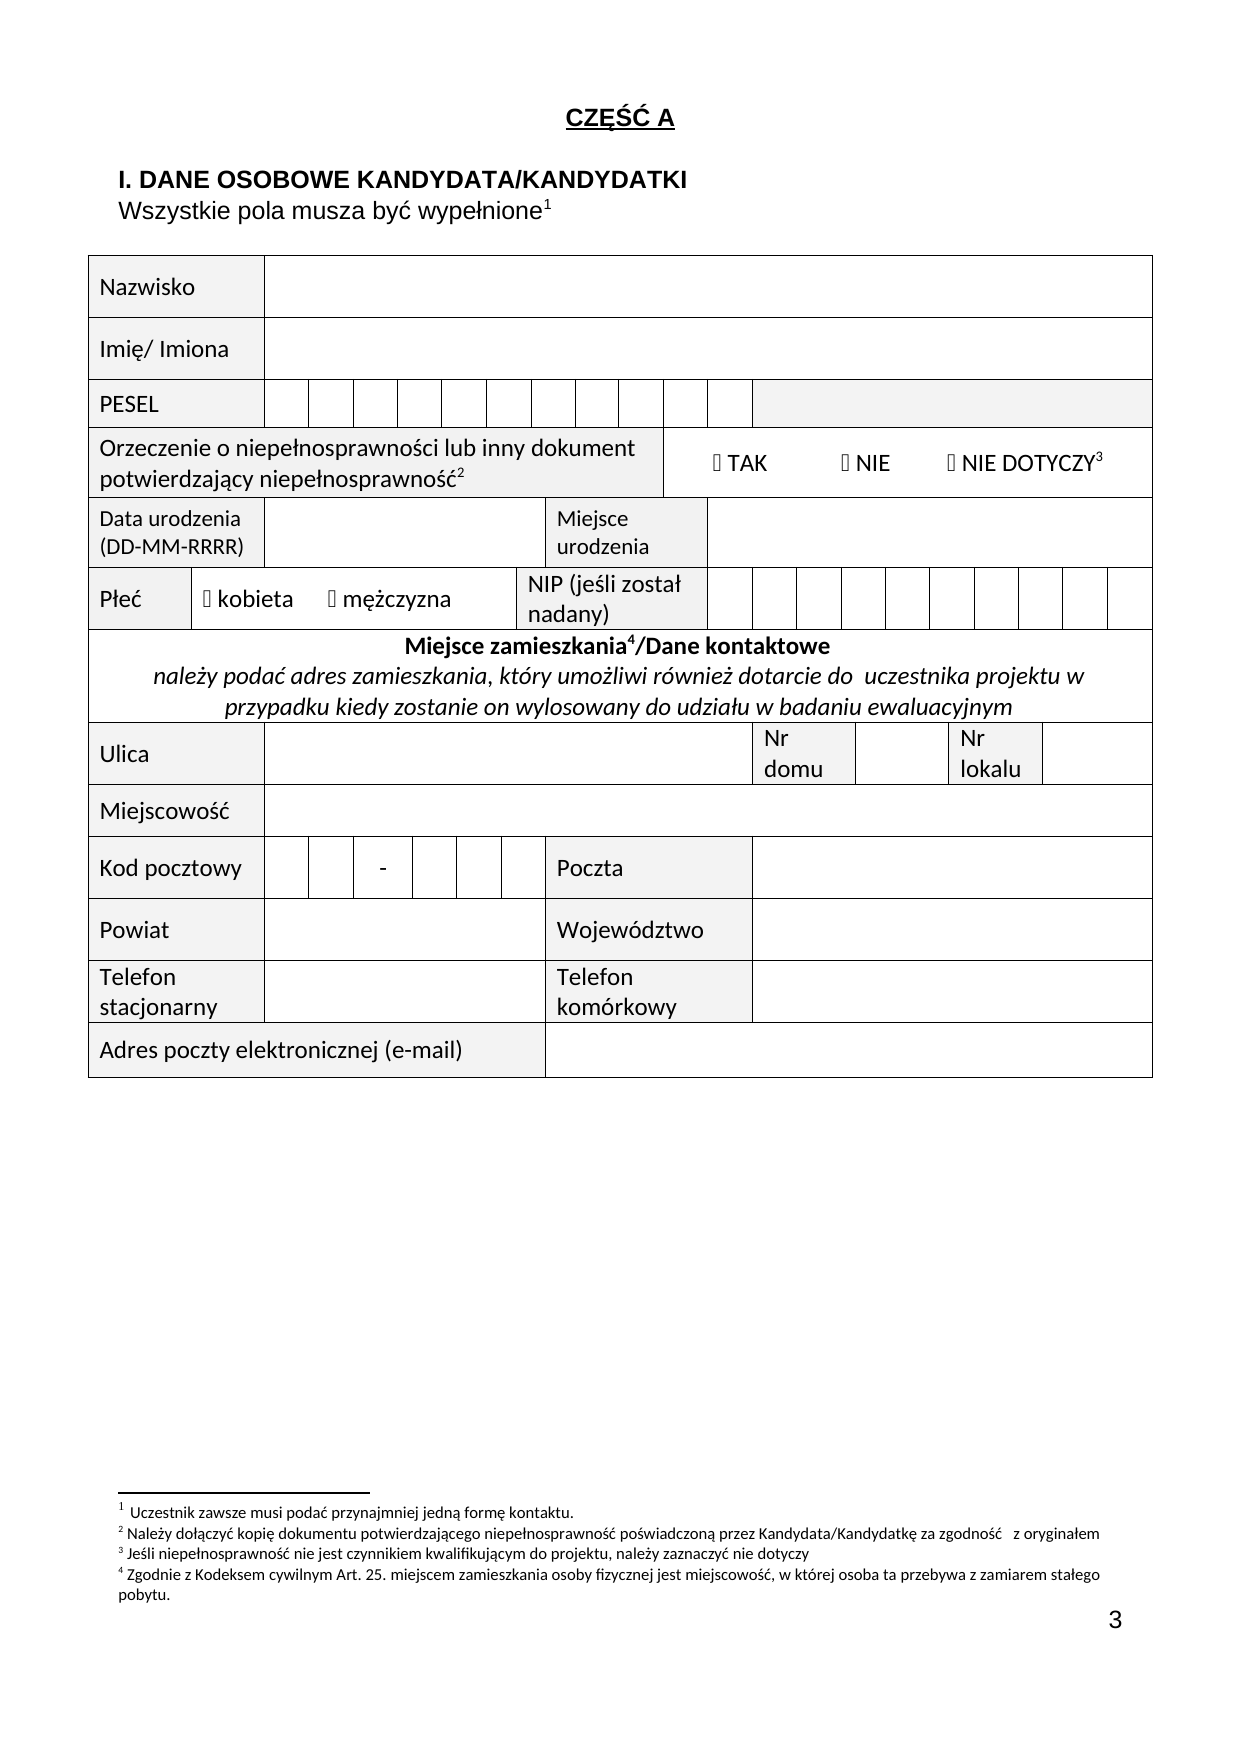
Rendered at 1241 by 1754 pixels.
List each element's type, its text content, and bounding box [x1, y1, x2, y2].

table_cell [265, 380, 308, 427]
table_cell - [354, 837, 412, 898]
text I. DANE OSOBOWE KANDYDATA/KANDYDATKI [118, 163, 1122, 195]
table_cell [265, 899, 545, 960]
table_cell [265, 318, 1152, 379]
table_cell [1043, 723, 1152, 784]
table_cell Kod pocztowy [89, 837, 264, 898]
table_cell c kobieta c mężczyzna [192, 568, 516, 629]
table_cell [708, 498, 1152, 567]
table_cell [975, 568, 1018, 629]
table_header [265, 256, 1152, 317]
table_cell Miejscowość [89, 785, 264, 836]
text CZĘŚĆ A [118, 103, 1122, 132]
table_cell [487, 380, 531, 427]
table_cell Płeć [89, 568, 191, 629]
table_cell [753, 899, 1152, 960]
table_cell [265, 837, 308, 898]
table_cell c TAK c NIE c NIE DOTYCZY [664, 428, 1152, 497]
table_cell [442, 380, 486, 427]
table_cell Miejsce urodzenia [546, 498, 707, 567]
table_cell [842, 568, 885, 629]
table_cell [886, 568, 929, 629]
table_cell Nr lokalu [949, 723, 1042, 784]
table_cell [546, 1023, 1152, 1077]
table_cell [457, 837, 501, 898]
table_cell [664, 380, 707, 427]
table_cell Orzeczenie o niepełnosprawności lub inny dokument potwierdzający niepełnosprawność [89, 428, 663, 497]
table_cell [309, 380, 353, 427]
table_cell [753, 837, 1152, 898]
table_cell Województwo [546, 899, 752, 960]
table_cell [619, 380, 663, 427]
table_cell [797, 568, 841, 629]
text Wszystkie pola musza być wypełnione [118, 195, 1122, 226]
table_cell [753, 380, 1152, 427]
table_cell [413, 837, 456, 898]
table_cell [265, 723, 752, 784]
text Uczestnik zawsze musi podać przynajmniej jedną formę kontaktu. [118, 1499, 1122, 1523]
table_cell [753, 961, 1152, 1022]
table_cell Poczta [546, 837, 752, 898]
table_cell [856, 723, 948, 784]
table_cell [502, 837, 545, 898]
table_cell PESEL [89, 380, 264, 427]
table_cell [265, 498, 545, 567]
table_cell Telefon stacjonarny [89, 961, 264, 1022]
table_cell [1108, 568, 1152, 629]
table_cell [265, 961, 545, 1022]
table_cell [708, 568, 752, 629]
table_cell [532, 380, 575, 427]
table_cell [576, 380, 618, 427]
table_cell Powiat [89, 899, 264, 960]
table_cell [265, 785, 1152, 836]
table_cell Nr domu [753, 723, 855, 784]
table_cell [354, 380, 397, 427]
table_cell Telefon komórkowy [546, 961, 752, 1022]
table_header Nazwisko [89, 256, 264, 317]
table_cell [1019, 568, 1062, 629]
table_cell Adres poczty elektronicznej (e-mail) [89, 1023, 545, 1077]
table_cell [708, 380, 752, 427]
table_cell [753, 568, 796, 629]
table_cell Data urodzenia (DD-MM-RRRR) [89, 498, 264, 567]
table_cell [309, 837, 353, 898]
table_cell [930, 568, 974, 629]
table_cell [1063, 568, 1107, 629]
table_cell Miejsce zamieszkania/Dane kontaktowe należy podać adres zamieszkania, który umożliwi również dotarcie do uczestnika projektu w przypadku kiedy zostanie on wylosowany do udziału w badaniu ewaluacyjnym [89, 630, 1152, 722]
table_cell Imię/ Imiona [89, 318, 264, 379]
table_cell NIP (jeśli został nadany) [517, 568, 707, 629]
table_cell Ulica [89, 723, 264, 784]
table_cell [398, 380, 441, 427]
